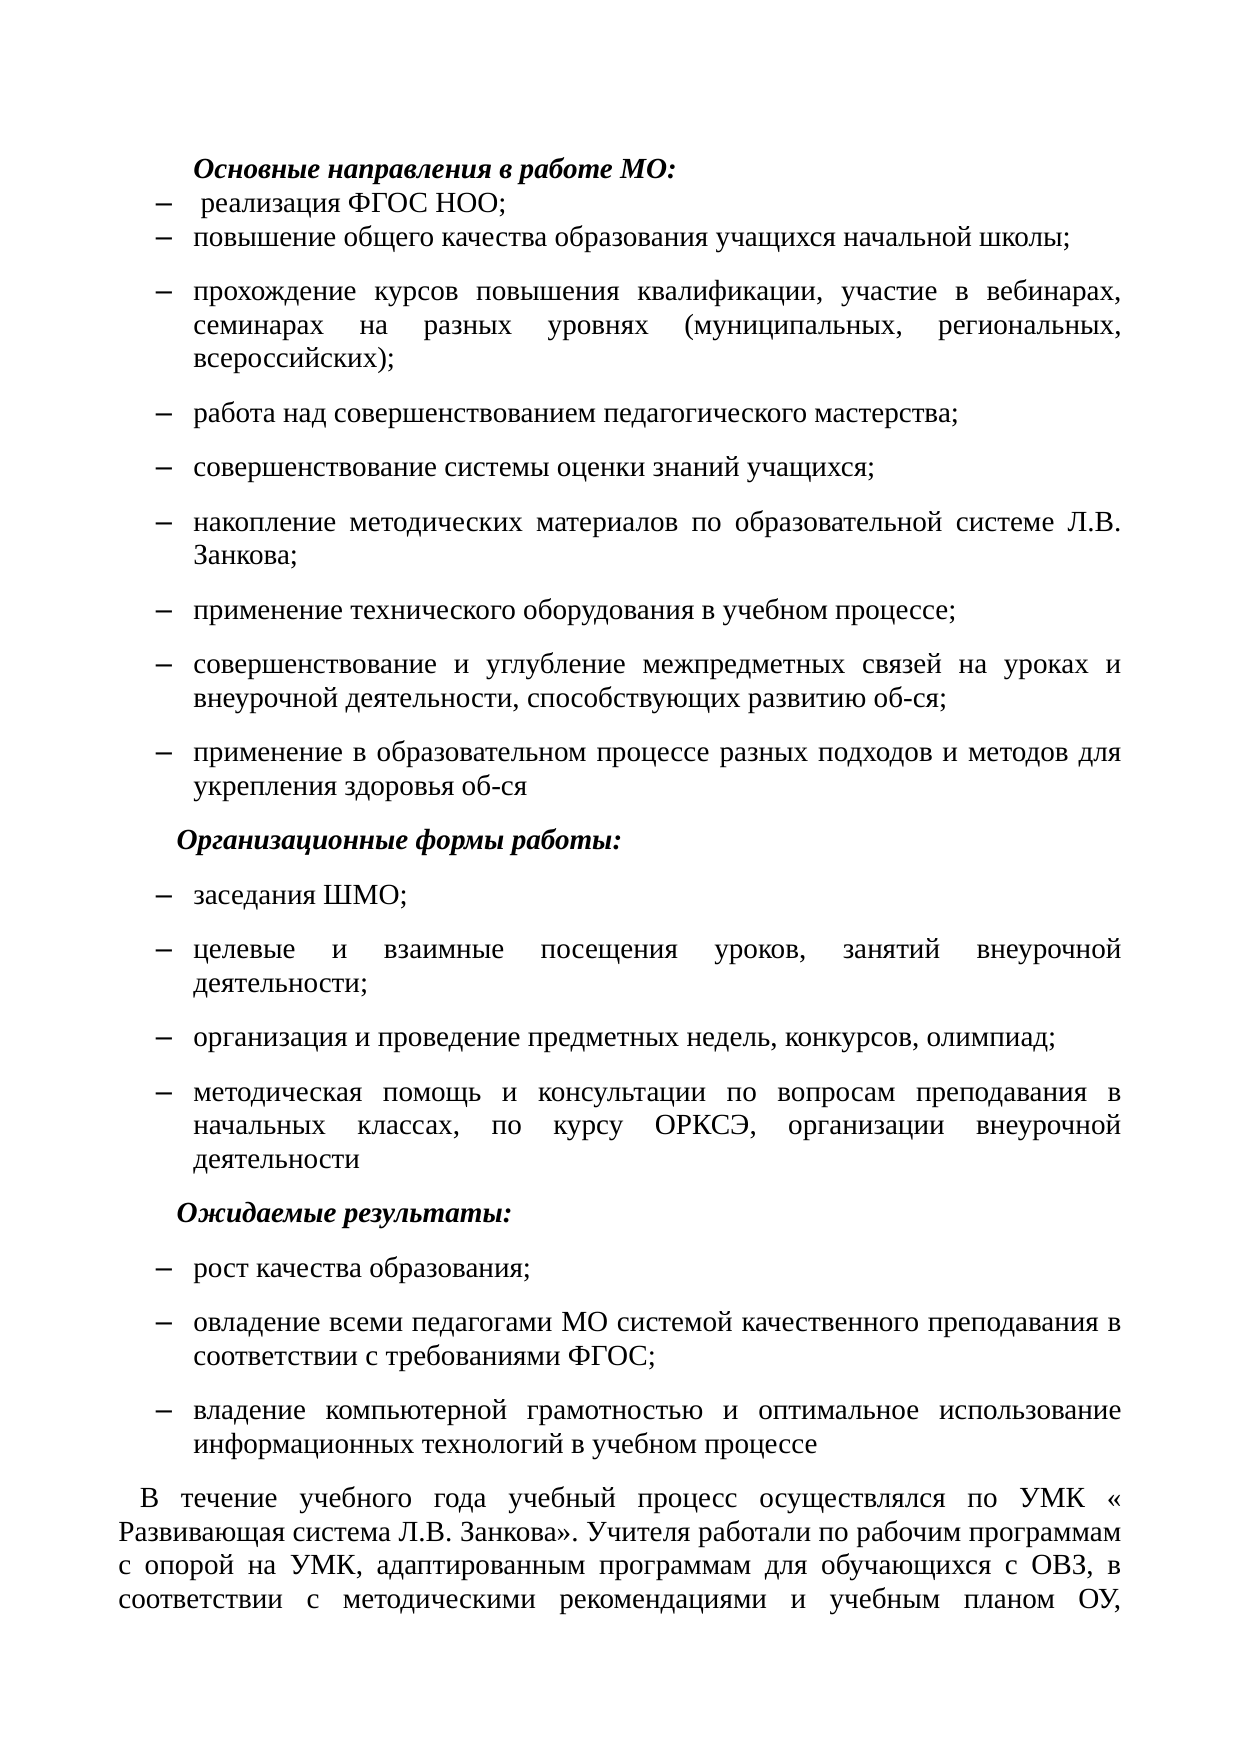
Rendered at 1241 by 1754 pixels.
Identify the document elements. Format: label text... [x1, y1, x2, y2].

list прохождение курсов повышения квалификации, участие в вебинарах, семинарах на разных уровнях (муниципальных, региональных, всероссийских); [156, 273, 1122, 374]
list повышение общего качества образования учащихся начальной школы; [156, 219, 1122, 252]
list заседания ШМО; [156, 877, 1122, 910]
list Организационные формы работы: [118, 822, 1122, 856]
list рост качества образования; [156, 1250, 1122, 1283]
list работа над совершенствованием педагогического мастерства; [156, 395, 1122, 428]
list применение технического оборудования в учебном процессе; [156, 592, 1122, 626]
list владение компьютерной грамотностью и оптимальное использование информационных технологий в учебном процессе [156, 1392, 1122, 1459]
list Ожидаемые результаты: [118, 1195, 1122, 1229]
list овладение всеми педагогами МО системой качественного преподавания в соответствии с требованиями ФГОС; [156, 1304, 1122, 1371]
list Основные направления в работе МО: [156, 152, 1122, 185]
list применение в образовательном процессе разных подходов и методов для укрепления здоровья об-ся [156, 734, 1122, 802]
list накопление методических материалов по образовательной системе Л.В. Занкова; [156, 504, 1122, 571]
list совершенствование и углубление межпредметных связей на уроках и внеурочной деятельности, способствующих развитию об-ся; [156, 646, 1122, 713]
list организация и проведение предметных недель, конкурсов, олимпиад; [156, 1019, 1122, 1053]
list совершенствование системы оценки знаний учащихся; [156, 449, 1122, 483]
list реализация ФГОС НОО; [156, 185, 1122, 219]
list методическая помощь и консультации по вопросам преподавания в начальных классах, по курсу ОРКСЭ, организации внеурочной деятельности [156, 1074, 1122, 1174]
list целевые и взаимные посещения уроков, занятий внеурочной деятельности; [156, 931, 1122, 998]
list В течение учебного года учебный процесс осуществлялся по УМК « Развивающая система Л.В. Занкова». Учителя работали по рабочим программам с опорой на УМК, адаптированным программам для обучающихся с ОВЗ, в соответствии с методическими рекомендациями и учебным планом ОУ, [118, 1480, 1122, 1614]
